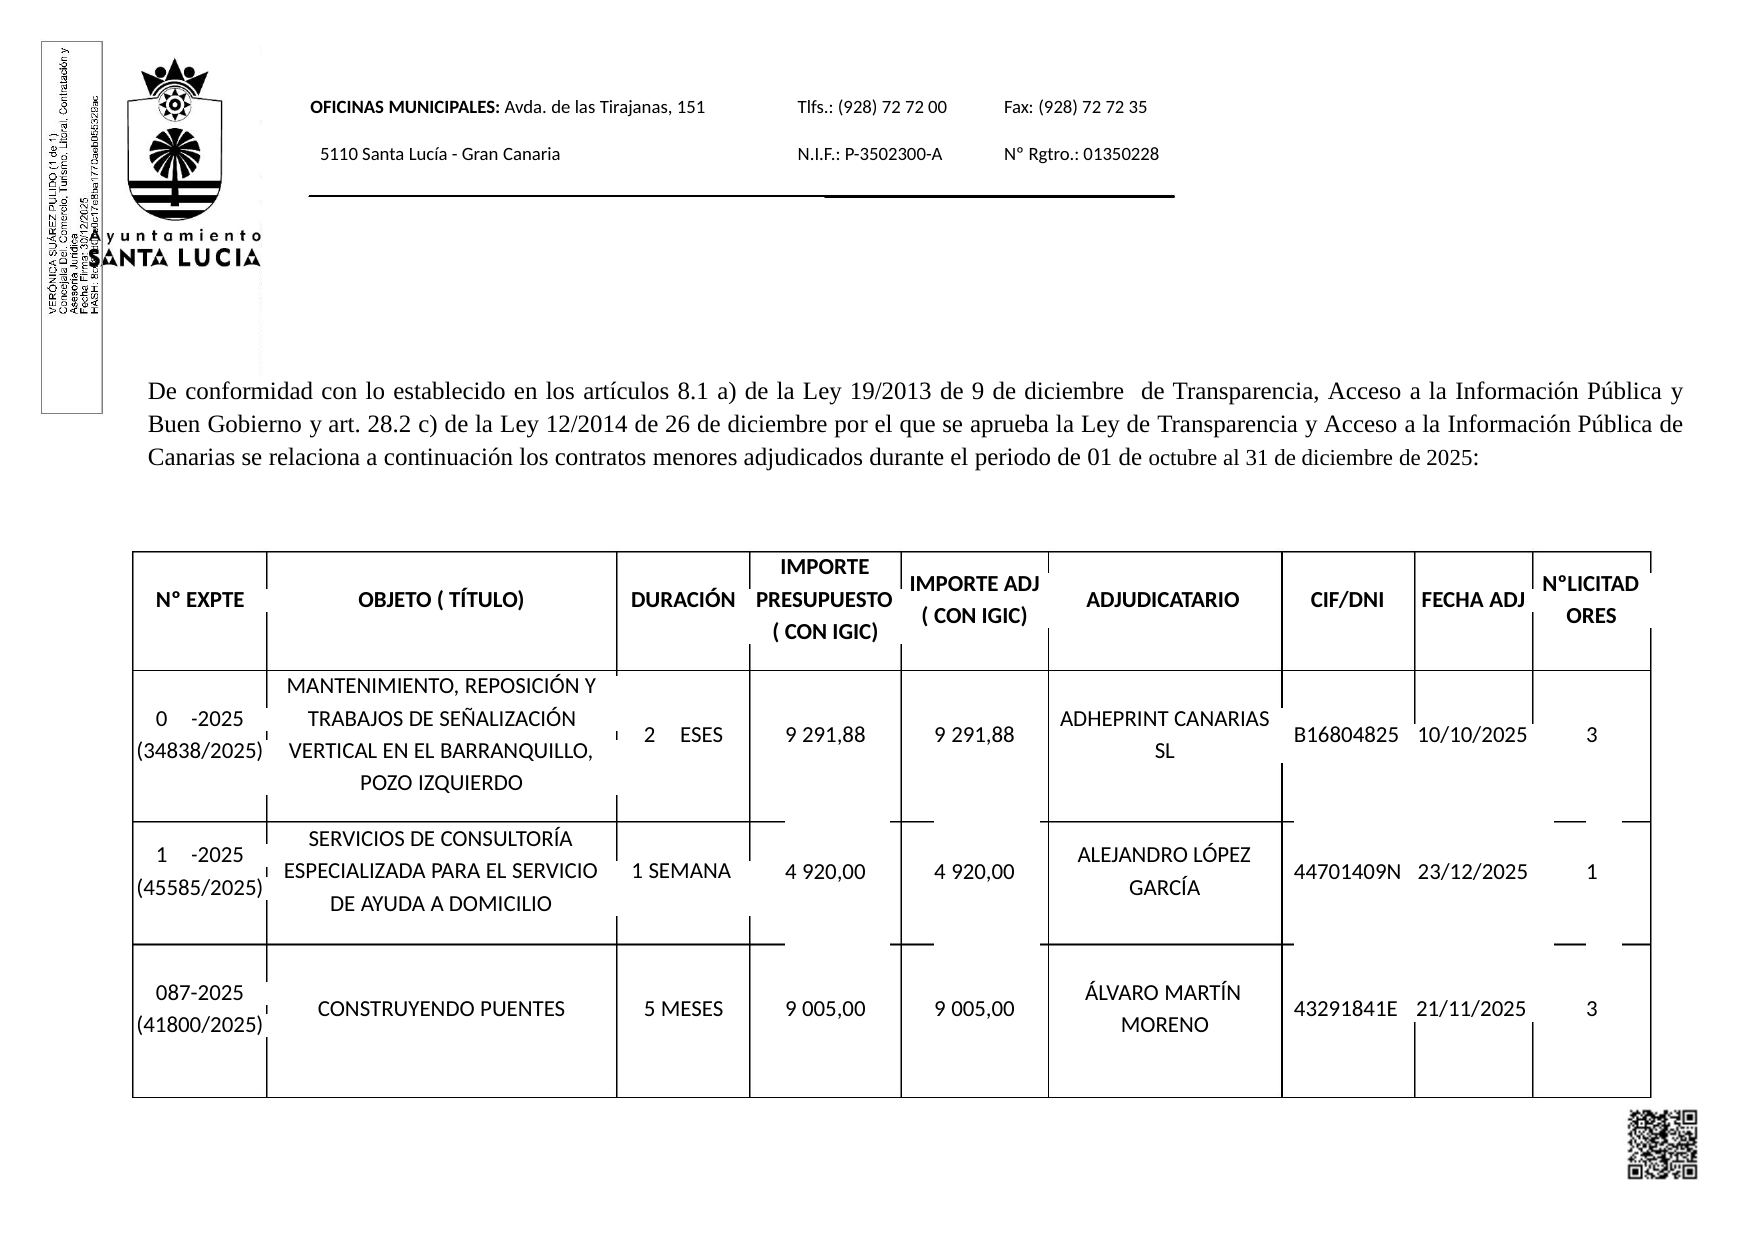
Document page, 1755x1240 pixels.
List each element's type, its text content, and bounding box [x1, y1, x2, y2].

text (41800/2025) [136, 1014, 289, 1037]
text De conformidad con lo establecido en los artículos 8.1 a) de la Ley 19/2013 de 9 de diciembre de Transparencia, Acceso a la Información Pública y [148, 377, 1708, 405]
text ADHEPRINT CANARIAS [1060, 708, 1294, 731]
text 9 005,00 [934, 998, 1040, 1022]
text ALEJANDRO LÓPEZ [1077, 844, 1277, 867]
text DURACIÓN PRESUPUESTO [631, 589, 909, 612]
text ( CON IGIC) [921, 605, 1065, 628]
text 3 [1586, 998, 1622, 1022]
text 2 [643, 724, 680, 747]
text (45585/2025) [136, 877, 284, 900]
text SL [1154, 740, 1294, 763]
text MANTENIMIENTO, REPOSICIÓN Y [286, 676, 622, 698]
text 87-2025 [167, 982, 269, 1005]
text 9 005,00 [785, 998, 890, 1022]
text 72-2025 [192, 708, 269, 731]
text (34838/2025) VERTICAL EN EL BARRANQUILLO, [136, 740, 620, 763]
text ADJUDICATARIO [1086, 589, 1269, 612]
text CONSTRUYENDO PUENTES [318, 998, 591, 1022]
text 0 [156, 982, 167, 1005]
text GARCÍA [1129, 877, 1277, 900]
text Buen Gobierno y art. 28.2 c) de la Ley 12/2014 de 26 de diciembre por el que se aprueba la Ley de Transparencia y Acceso a la Información Pública de [148, 410, 1708, 438]
text TRABAJOS DE SEÑALIZACIÓN [308, 708, 622, 731]
text IMPORTE ADJ [909, 573, 1065, 596]
text 9 291,88 [785, 724, 890, 747]
text N.I.F.: P-3502300-A [797, 146, 973, 164]
text POZO IZQUIERDO [360, 772, 620, 795]
text 3 [1586, 724, 1622, 747]
text 5110 Santa Lucía - Gran Canaria [320, 146, 732, 164]
text 9 291,88 [934, 724, 1040, 747]
text Nº Rgtro.: 01350228 [1004, 146, 1185, 164]
text FECHA ADJ [1421, 589, 1542, 612]
text 0 [156, 708, 192, 731]
text NºLICITAD [1542, 573, 1666, 596]
text MESES [680, 724, 749, 747]
text ( CON IGIC) [772, 621, 919, 644]
text MORENO [1121, 1014, 1269, 1038]
text Nº EXPTE [156, 589, 269, 612]
text 4 920,00 [934, 861, 1040, 884]
text OFICINAS MUNICIPALES: Avda. de las Tirajanas, 151 [310, 98, 732, 117]
text 44701409N 23/12/2025 [1294, 861, 1554, 884]
text 4 920,00 [785, 861, 890, 884]
text B16804825 10/10/2025 [1294, 724, 1554, 747]
text Canarias se relaciona a continuación los contratos menores adjudicados durante el periodo de 01 de octubre al 31 de diciembre de 2025: [148, 443, 1708, 471]
text 00-2025 [192, 844, 269, 867]
text DE AYUDA A DOMICILIO [330, 893, 758, 916]
text Fax: (928) 72 72 35 [1004, 98, 1185, 117]
text IMPORTE [780, 556, 895, 579]
text CIF/DNI [1311, 589, 1410, 612]
text ÁLVARO MARTÍN [1085, 982, 1269, 1005]
text ORES [1566, 605, 1666, 628]
text SERVICIOS DE CONSULTORÍA [308, 828, 601, 852]
text 5 MESES [643, 998, 748, 1022]
text ESPECIALIZADA PARA EL SERVICIO 1 SEMANA [284, 861, 758, 883]
text 1 [1586, 861, 1622, 884]
text OBJETO ( TÍTULO) [358, 589, 551, 612]
text 43291841E 21/11/2025 [1294, 998, 1554, 1022]
text Tlfs.: (928) 72 72 00 [797, 98, 973, 117]
text 1 [156, 844, 192, 867]
